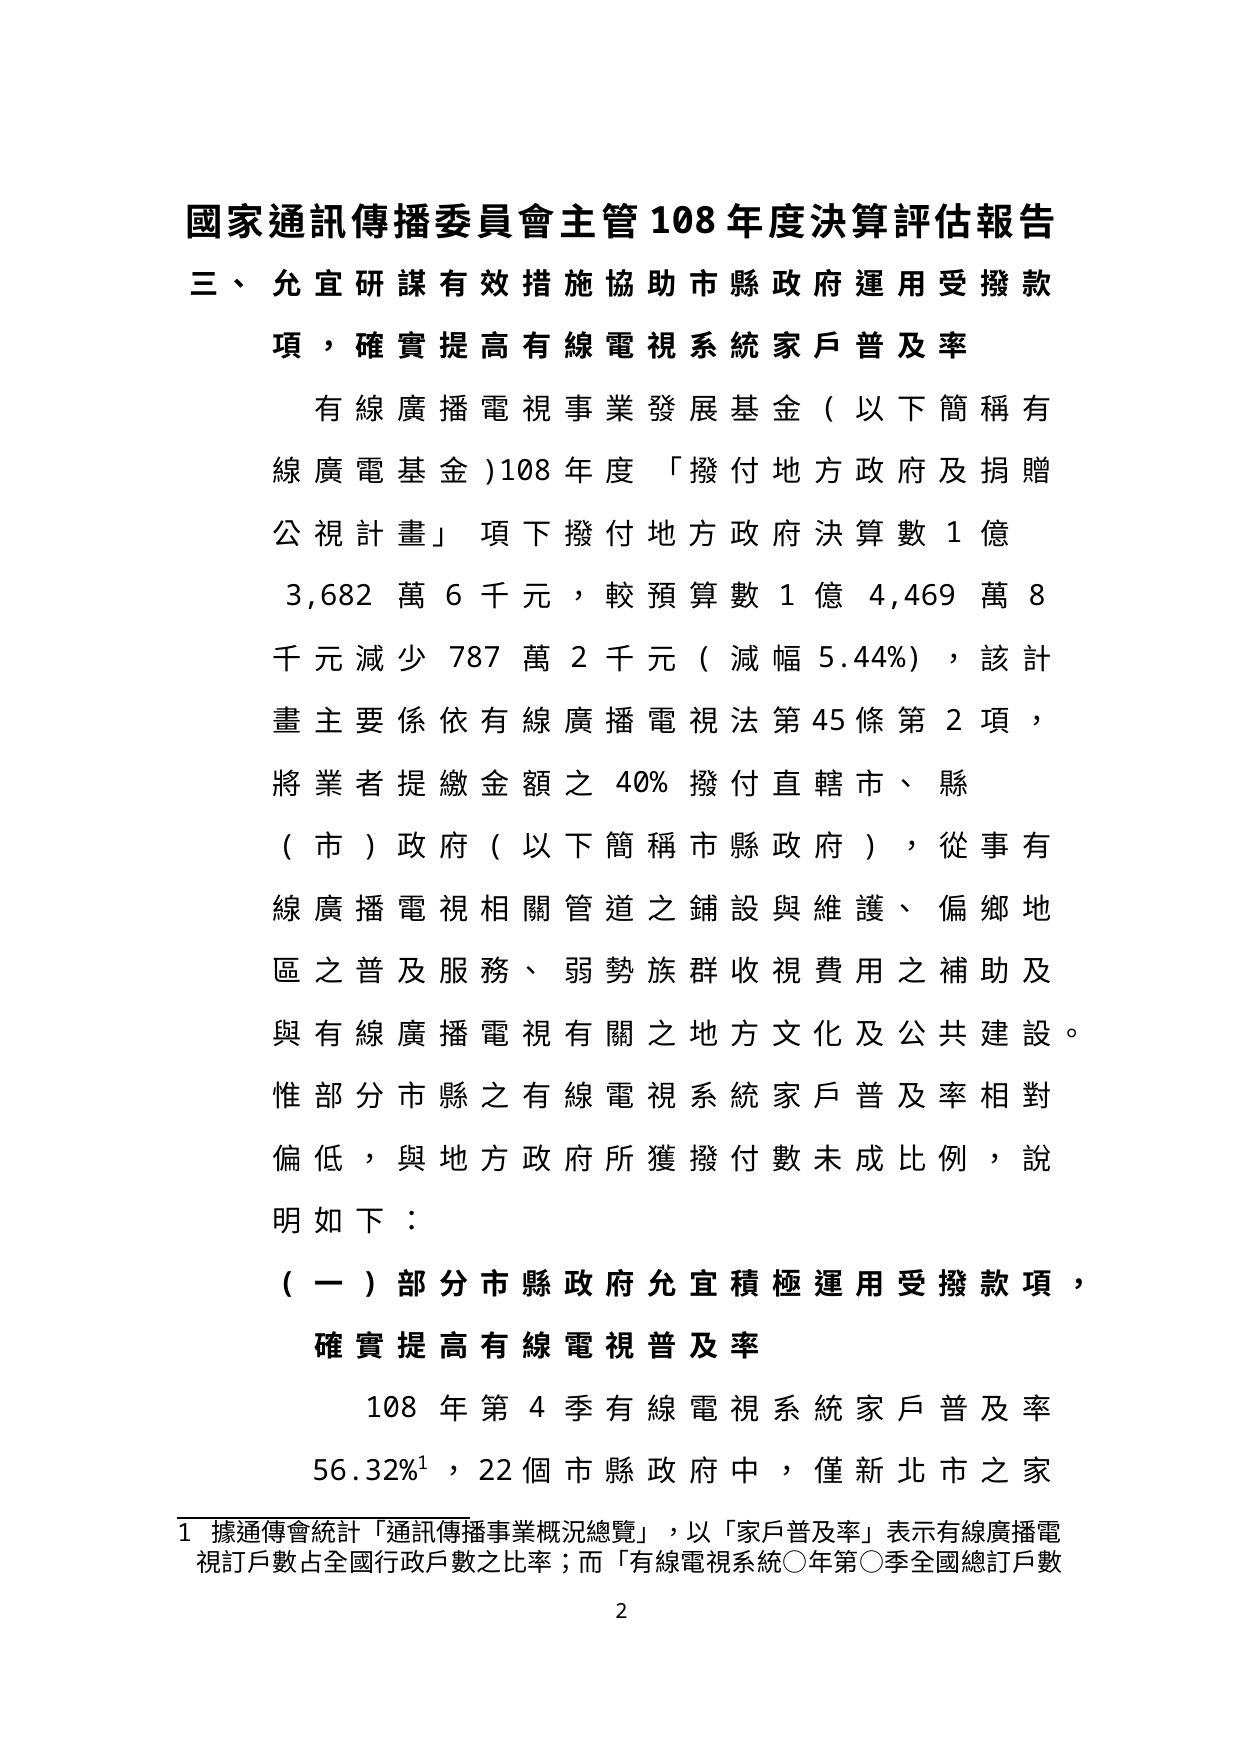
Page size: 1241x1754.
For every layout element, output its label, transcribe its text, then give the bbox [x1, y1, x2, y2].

text 108年第4季有線電視系統家戶普及率56.32%，22個市縣政府中，僅新北市之家 [271, 1365, 1058, 1490]
text 三、允宜研謀有效措施協助市縣政府運用受撥款項，確實提高有線電視系統家戶普及率 [183, 240, 1058, 365]
text 據通傳會統計「通訊傳播事業概況總覽」，以「家戶普及率」表示有線廣播電視訂戶數占全國行政戶數之比率；而「有線電視系統○年第○季全國總訂戶數 [177, 1518, 1063, 1577]
text 國家通訊傳播委員會主管108年度決算評估報告 [183, 177, 1058, 240]
text 有線廣播電視事業發展基金(以下簡稱有線廣電基金)108年度「撥付地方政府及捐贈公視計畫」項下撥付地方政府決算數1億3,682萬6千元，較預算數1億4,469萬8千元減少787萬2千元(減幅5.44%)，該計畫主要係依有線廣播電視法第45條第2項，將業者提繳金額之40%撥付直轄市、縣(市)政府(以下簡稱市縣政府)，從事有線廣播電視相關管道之鋪設與維護、偏鄉地區之普及服務、弱勢族群收視費用之補助及與有線廣播電視有關之地方文化及公共建設。惟部分市縣之有線電視系統家戶普及率相對偏低，與地方政府所獲撥付數未成比例，說明如下： [242, 365, 1058, 1240]
text (一)部分市縣政府允宜積極運用受撥款項，確實提高有線電視普及率 [242, 1240, 1058, 1365]
